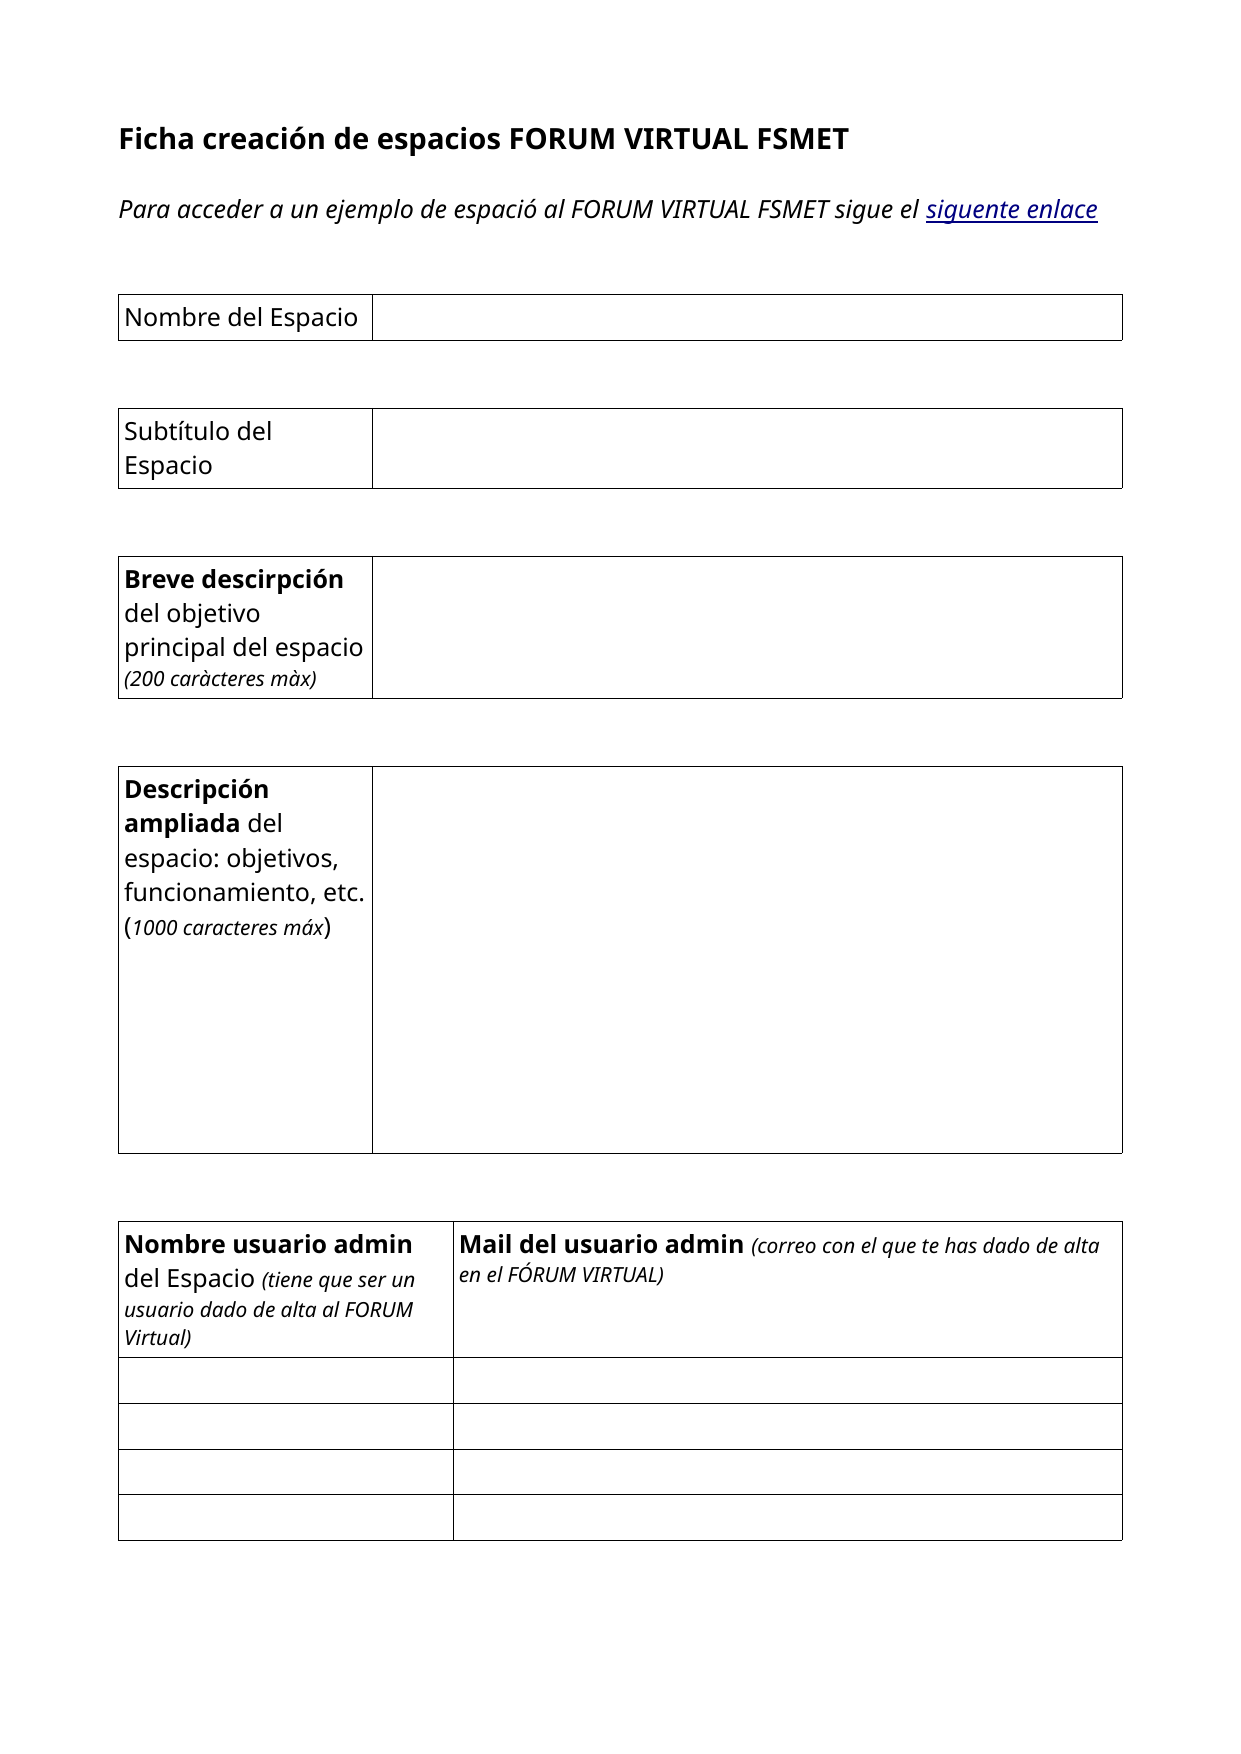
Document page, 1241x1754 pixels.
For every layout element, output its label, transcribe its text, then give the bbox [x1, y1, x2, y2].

table_header [373, 767, 1122, 1152]
table_cell [119, 1450, 453, 1494]
table_header [373, 295, 1122, 340]
table_cell [119, 1404, 453, 1448]
table_header Descripción ampliada del espacio: objetivos, funcionamiento, etc. (1000 caracteres máx) [119, 767, 372, 1152]
table_header [373, 557, 1122, 698]
table_header Subtítulo del Espacio [119, 409, 372, 488]
table_cell [119, 1495, 453, 1540]
table_header Nombre usuario admin del Espacio (tiene que ser un usuario dado de alta al FORUM Virtual) [119, 1222, 453, 1357]
table_header Nombre del Espacio [119, 295, 372, 340]
table_cell [454, 1358, 1122, 1403]
table_header Breve descirpción del objetivo principal del espacio (200 caràcteres màx) [119, 557, 372, 698]
table_header [373, 409, 1122, 488]
table_cell [454, 1495, 1122, 1540]
table_cell [454, 1450, 1122, 1494]
text Para acceder a un ejemplo de espació al FORUM VIRTUAL FSMET sigue el siguente enlace [118, 192, 1122, 226]
text Ficha creación de espacios FORUM VIRTUAL FSMET [118, 118, 1122, 158]
table_cell [454, 1404, 1122, 1448]
table_header Mail del usuario admin (correo con el que te has dado de alta en el FÓRUM VIRTUAL) [454, 1222, 1122, 1357]
table_cell [119, 1358, 453, 1403]
